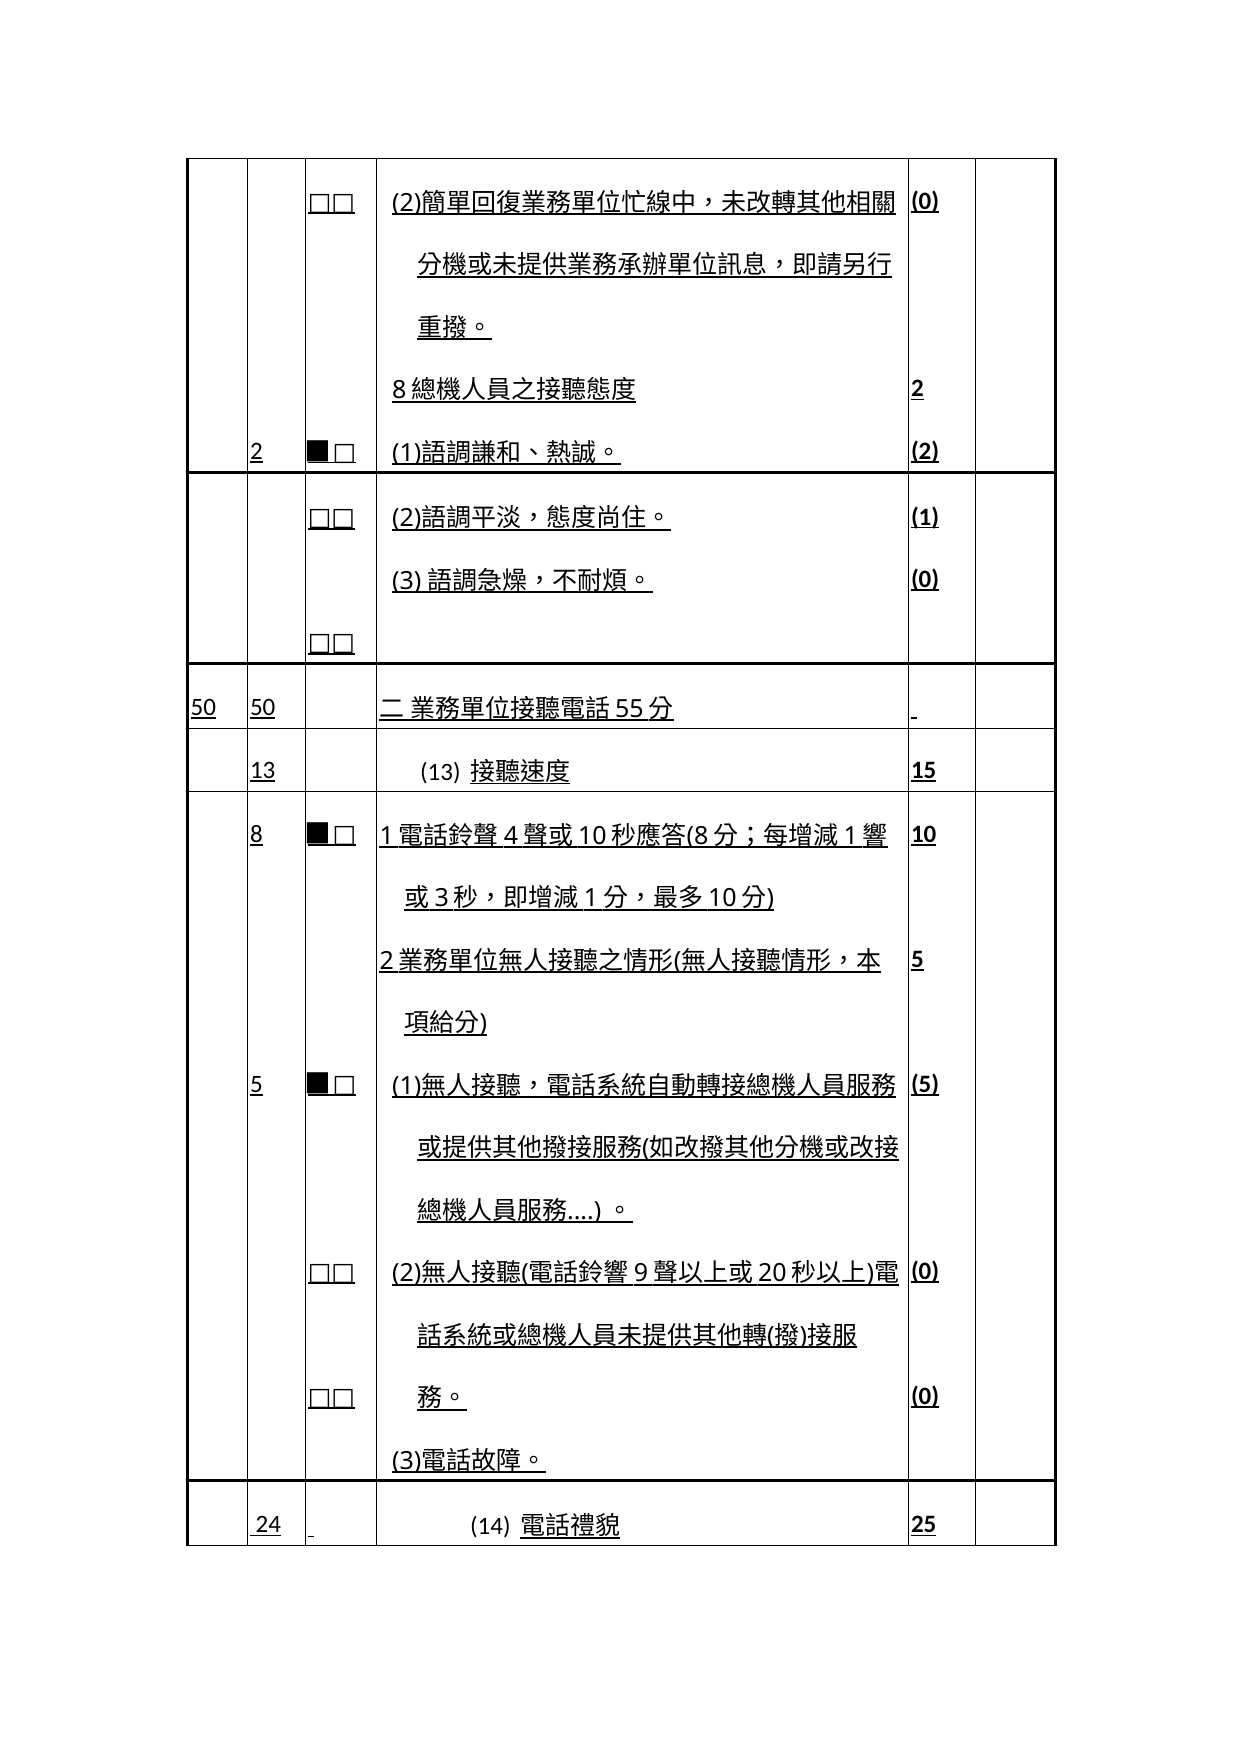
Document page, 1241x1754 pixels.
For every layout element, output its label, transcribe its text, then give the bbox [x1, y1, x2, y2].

table_cell [976, 474, 1054, 662]
table_cell [189, 792, 247, 1479]
table_cell [189, 159, 247, 471]
table_cell [976, 792, 1054, 1479]
table_cell 50 [248, 665, 305, 727]
table_cell (1) (0) [909, 474, 975, 662]
table_cell [306, 665, 376, 727]
table_cell [189, 1482, 247, 1545]
table_cell 1電話鈴聲4聲或10秒應答(8分；每增減1響或3秒，即增減1分，最多10分) 2業務單位無人接聽之情形(無人接聽情形，本項給分) (1)無人接聽，電話系統自動轉接總機人員服務或提供其他撥接服務(如改撥其他分機或改接總機人員服務....) 。 (2)無人接聽(電話鈴響9聲以上或20秒以上)電話系統或總機人員未提供其他轉(撥)接服務。 (3)電話故障。 [377, 792, 908, 1479]
table_cell 10 5 (5) (0) (0) [909, 792, 975, 1479]
table_cell 二 業務單位接聽電話55分 [377, 665, 908, 727]
table_cell [306, 729, 376, 791]
table_cell [976, 1482, 1054, 1545]
table_cell [976, 159, 1054, 471]
table_cell 接聽速度 [377, 729, 908, 791]
table_cell [189, 729, 247, 791]
table_cell [306, 1482, 376, 1545]
table_cell □□ □□ [306, 474, 376, 662]
table_cell 15 [909, 729, 975, 791]
table_cell (2)語調平淡，態度尚住。 (3) 語調急燥，不耐煩。 [377, 474, 908, 662]
table_cell [189, 474, 247, 662]
table_cell [976, 665, 1054, 727]
table_cell (0) 2 (2) [909, 159, 975, 471]
table_cell 8 5 [248, 792, 305, 1479]
table_cell [248, 474, 305, 662]
table_cell 25 [909, 1482, 975, 1545]
table_cell 13 [248, 729, 305, 791]
table_cell □□ □ [306, 159, 376, 471]
table_cell □ □ □□ □□ [306, 792, 376, 1479]
table_cell [909, 665, 975, 727]
table_cell [976, 729, 1054, 791]
table_cell 電話禮貌 [377, 1482, 908, 1545]
table_cell (2)簡單回復業務單位忙線中，未改轉其他相關分機或未提供業務承辦單位訊息，即請另行重撥。 8總機人員之接聽態度 (1)語調謙和、熱誠。 [377, 159, 908, 471]
table_cell 24 [248, 1482, 305, 1545]
table_cell 50 [189, 665, 247, 727]
table_cell 2 [248, 159, 305, 471]
